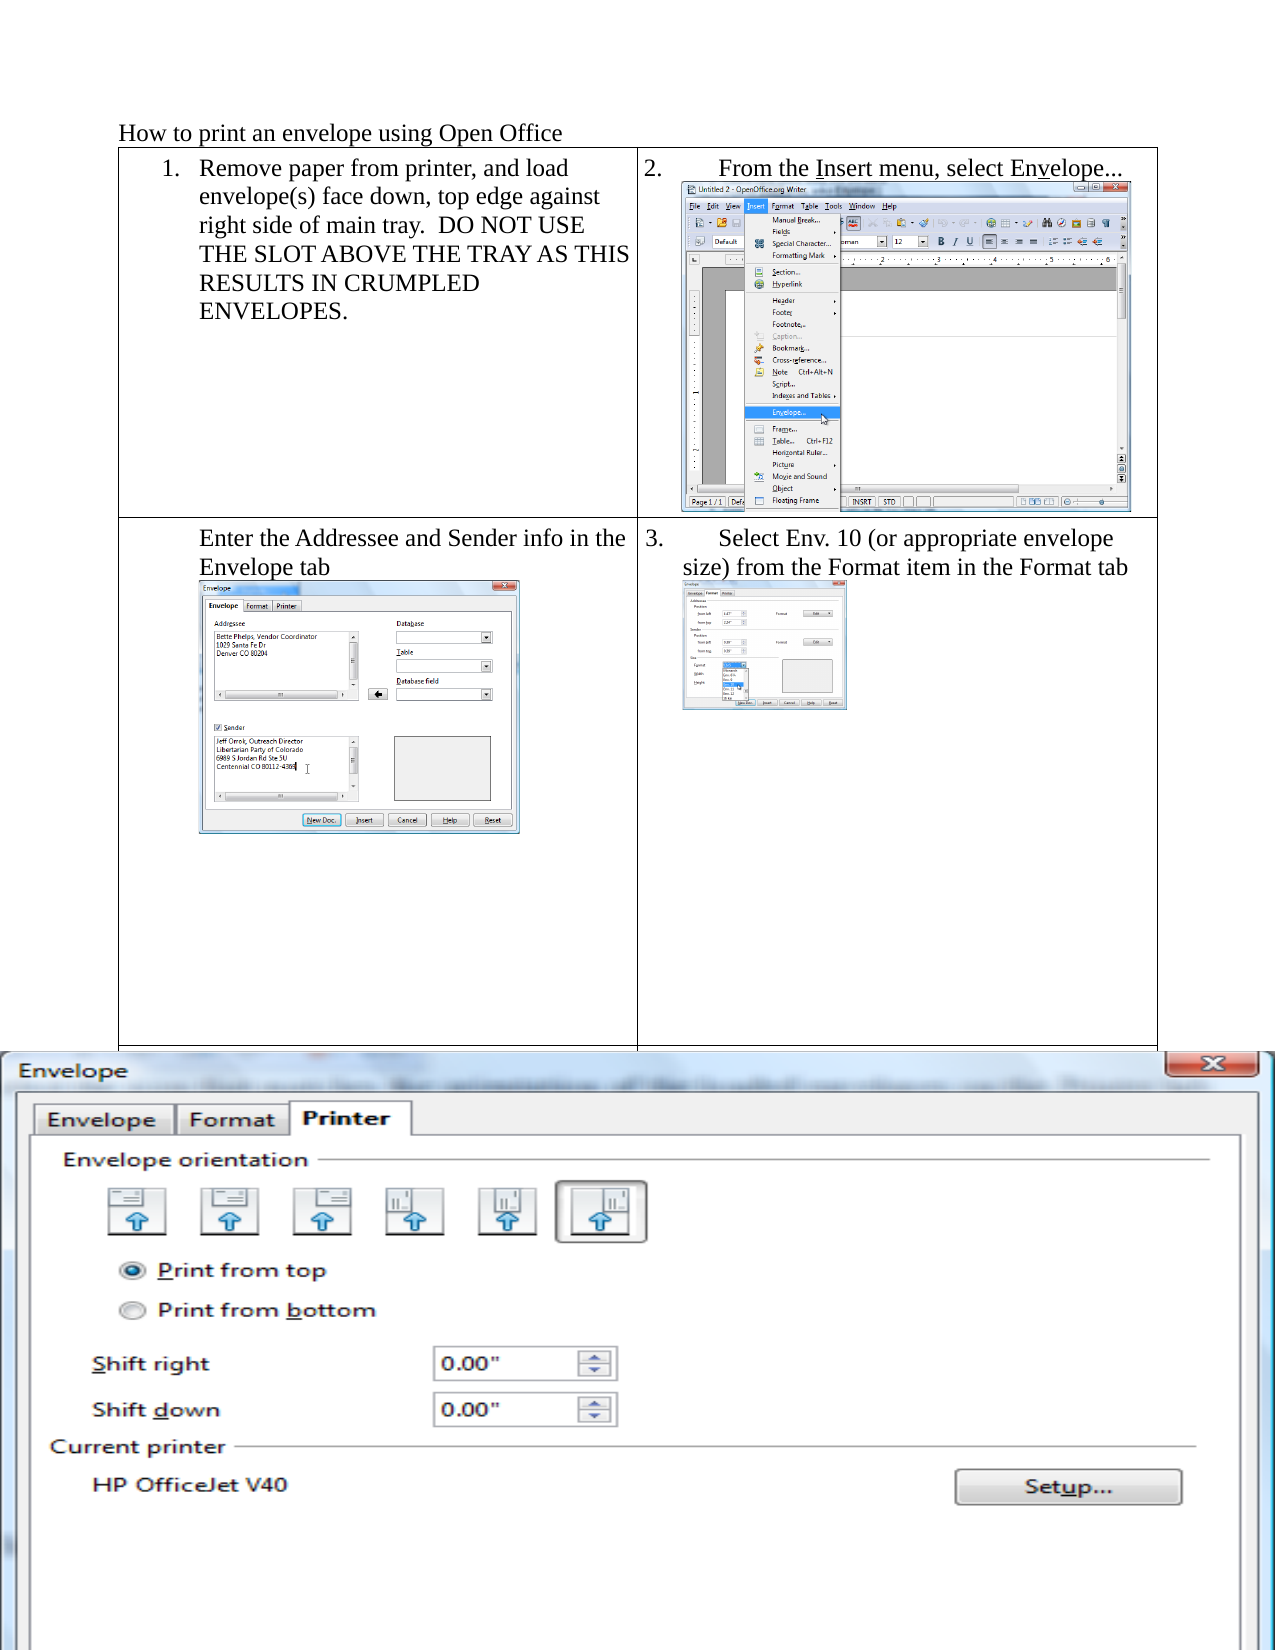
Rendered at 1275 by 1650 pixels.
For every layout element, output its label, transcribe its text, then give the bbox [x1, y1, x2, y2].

table_header From the Insert menu, select Envelope... [638, 148, 1157, 517]
picture [0, 1051, 1275, 1650]
table_header Remove paper from printer, and load envelope(s) face down, top edge against right side of main tray. DO NOT USE THE SLOT ABOVE THE TRAY AS THIS RESULTS IN CRUMPLED ENVELOPES. [119, 148, 637, 517]
table_cell Select the icon that matches the orientation of the loaded envelopes on the Printer tab [119, 1046, 637, 1051]
table_cell Enter the Addressee and Sender info in the Envelope tab [119, 518, 637, 1045]
table_cell Click the New Doc. button at the bottom of the Envelope [638, 1046, 1157, 1051]
picture [682, 580, 847, 710]
picture [198, 580, 520, 834]
text How to print an envelope using Open Office [118, 118, 1157, 147]
picture [681, 181, 1132, 512]
table_cell Select Env. 10 (or appropriate envelope size) from the Format item in the Format tab [638, 518, 1157, 1045]
